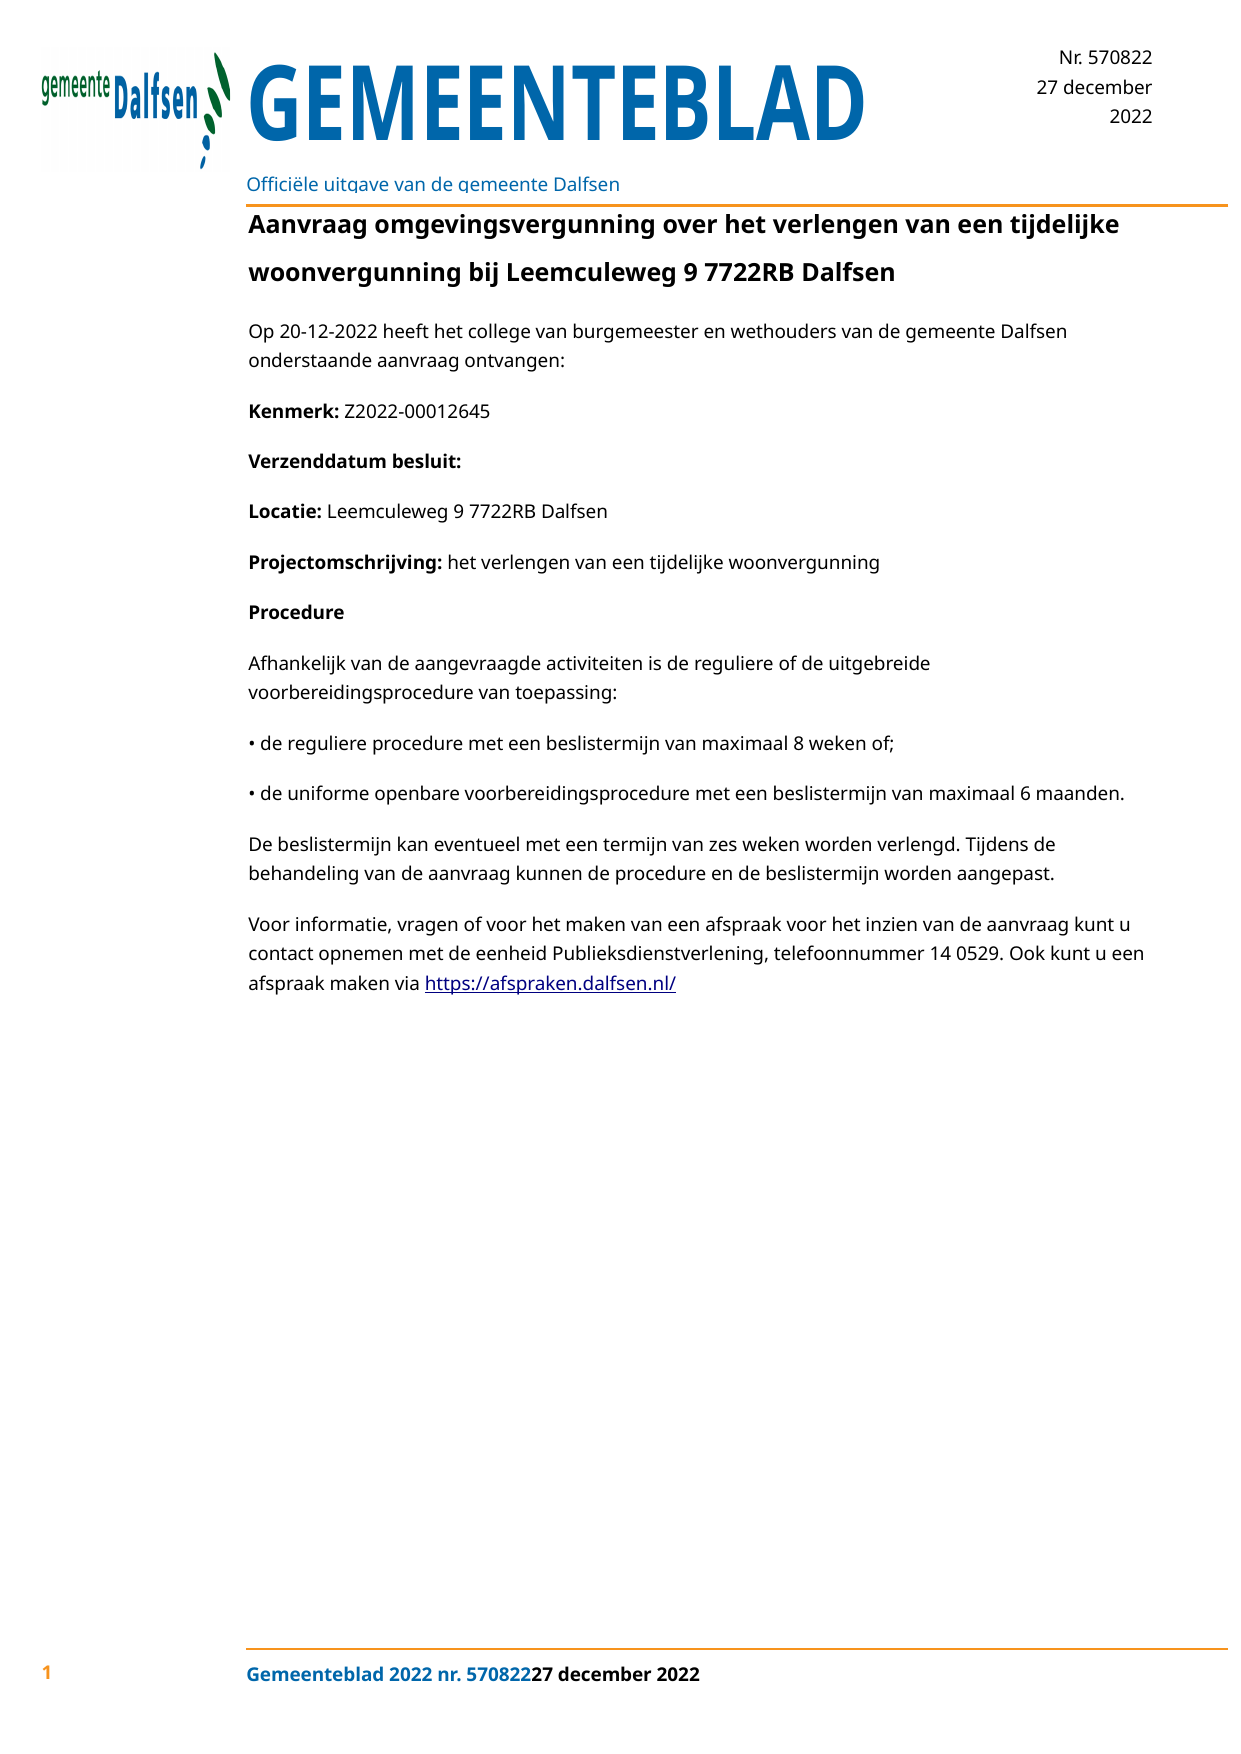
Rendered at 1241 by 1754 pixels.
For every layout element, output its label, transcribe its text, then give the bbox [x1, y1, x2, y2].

text Afhankelijk van de aangevraagde activiteiten is de reguliere of de uitgebreide voorbereidingsprocedure van toepassing: [248, 650, 1152, 705]
text De beslistermijn kan eventueel met een termijn van zes weken worden verlengd. Tijdens de behandeling van de aanvraag kunnen de procedure en de beslistermijn worden aangepast. [248, 831, 1152, 886]
text Procedure [248, 599, 1152, 625]
text Voor informatie, vragen of voor het maken van een afspraak voor het inzien van de aanvraag kunt u contact opnemen met de eenheid Publieksdienstverlening, telefoonnummer 14 0529. Ook kunt u een afspraak maken via https://afspraken.dalfsen.nl/ [248, 911, 1152, 996]
text Aanvraag omgevingsvergunning over het verlengen van een tijdelijke woonvergunning bij Leemculeweg 9 7722RB Dalfsen [248, 207, 1152, 288]
text Verzenddatum besluit: [248, 448, 1152, 474]
text Locatie: Leemculeweg 9 7722RB Dalfsen [248, 499, 1152, 524]
picture [41, 47, 231, 172]
text Op 20-12-2022 heeft het college van burgemeester en wethouders van de gemeente Dalfsen onderstaande aanvraag ontvangen: [248, 318, 1152, 373]
text • de uniforme openbare voorbereidingsprocedure met een beslistermijn van maximaal 6 maanden. [248, 780, 1152, 806]
text Kenmerk: Z2022-00012645 [248, 398, 1152, 424]
text • de reguliere procedure met een beslistermijn van maximaal 8 weken of; [248, 730, 1152, 756]
text Projectomschrijving: het verlengen van een tijdelijke woonvergunning [248, 549, 1152, 575]
